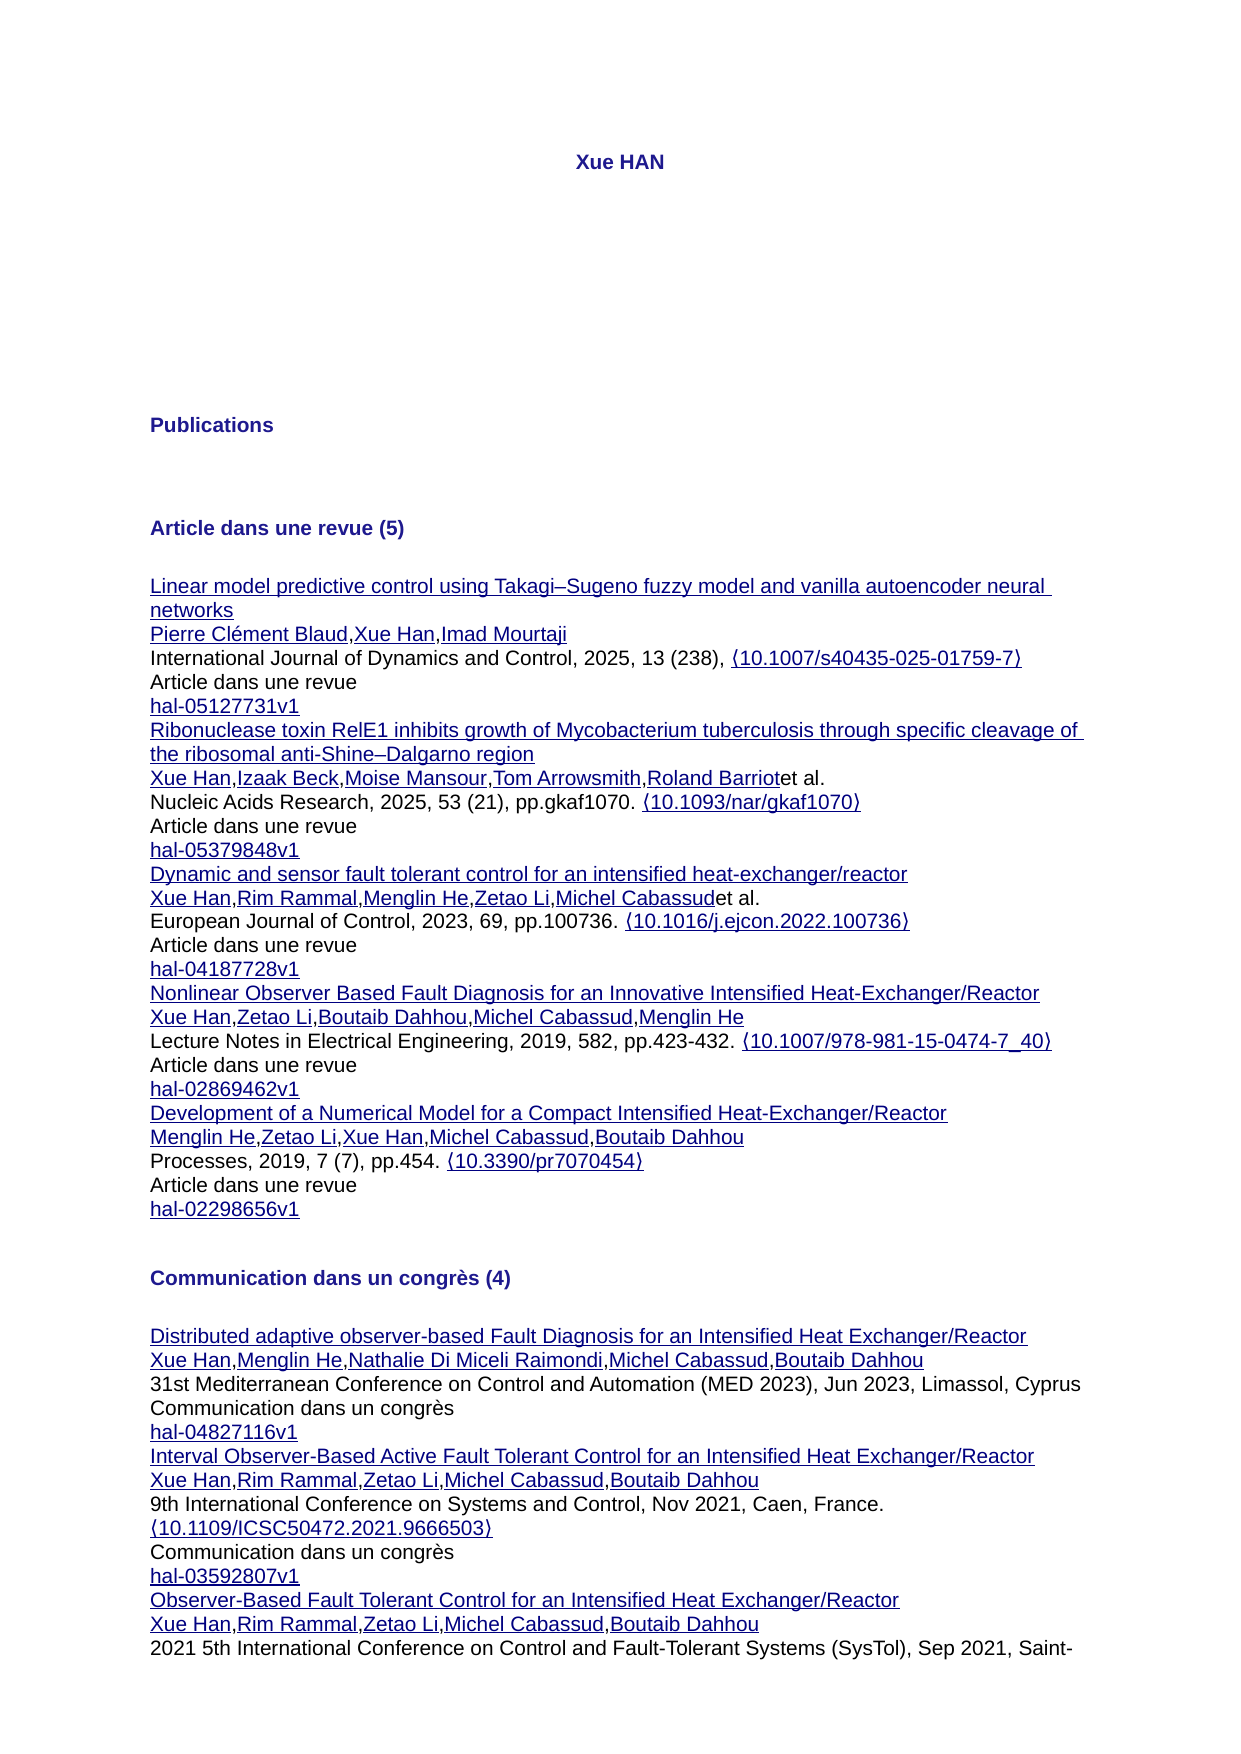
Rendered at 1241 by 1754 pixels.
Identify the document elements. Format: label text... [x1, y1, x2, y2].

table_cell Dynamic and sensor fault tolerant control for an intensified heat-exchanger/reactor Xue Han,Rim Rammal,Menglin He,Zetao Li,Michel Cabassudet al. European Journal of Control, 2023, 69, pp.100736. ⟨10.1016/j.ejcon.2022.100736⟩ Article dans une revue hal-04187728v1 [150, 861, 1090, 981]
table_header Linear model predictive control using Takagi–Sugeno fuzzy model and vanilla autoencoder neural networks Pierre Clément Blaud,Xue Han,Imad Mourtaji International Journal of Dynamics and Control, 2025, 13 (238), ⟨10.1007/s40435-025-01759-7⟩ Article dans une revue hal-05127731v1 [150, 574, 1090, 718]
subtitle Xue HAN [150, 150, 1090, 174]
subtitle Publications [150, 412, 1090, 436]
table_cell Development of a Numerical Model for a Compact Intensified Heat-Exchanger/Reactor Menglin He,Zetao Li,Xue Han,Michel Cabassud,Boutaib Dahhou Processes, 2019, 7 (7), pp.454. ⟨10.3390/pr7070454⟩ Article dans une revue hal-02298656v1 [150, 1101, 1090, 1221]
table_cell Observer-Based Fault Tolerant Control for an Intensified Heat Exchanger/Reactor Xue Han,Rim Rammal,Zetao Li,Michel Cabassud,Boutaib Dahhou 2021 5th International Conference on Control and Fault-Tolerant Systems (SysTol), Sep 2021, Saint- [150, 1588, 1090, 1659]
subtitle Communication dans un congrès (4) [150, 1266, 1090, 1289]
table_cell Interval Observer-Based Active Fault Tolerant Control for an Intensified Heat Exchanger/Reactor Xue Han,Rim Rammal,Zetao Li,Michel Cabassud,Boutaib Dahhou 9th International Conference on Systems and Control, Nov 2021, Caen, France. ⟨10.1109/ICSC50472.2021.9666503⟩ Communication dans un congrès hal-03592807v1 [150, 1444, 1090, 1587]
table_header Distributed adaptive observer-based Fault Diagnosis for an Intensified Heat Exchanger/Reactor Xue Han,Menglin He,Nathalie Di Miceli Raimondi,Michel Cabassud,Boutaib Dahhou 31st Mediterranean Conference on Control and Automation (MED 2023), Jun 2023, Limassol, Cyprus Communication dans un congrès hal-04827116v1 [150, 1324, 1090, 1444]
table_cell Nonlinear Observer Based Fault Diagnosis for an Innovative Intensified Heat-Exchanger/Reactor Xue Han,Zetao Li,Boutaib Dahhou,Michel Cabassud,Menglin He Lecture Notes in Electrical Engineering, 2019, 582, pp.423-432. ⟨10.1007/978-981-15-0474-7_40⟩ Article dans une revue hal-02869462v1 [150, 981, 1090, 1101]
table_cell Ribonuclease toxin RelE1 inhibits growth of Mycobacterium tuberculosis through specific cleavage of the ribosomal anti-Shine–Dalgarno region Xue Han,Izaak Beck,Moise Mansour,Tom Arrowsmith,Roland Barriotet al. Nucleic Acids Research, 2025, 53 (21), pp.gkaf1070. ⟨10.1093/nar/gkaf1070⟩ Article dans une revue hal-05379848v1 [150, 718, 1090, 861]
subtitle Article dans une revue (5) [150, 516, 1090, 539]
